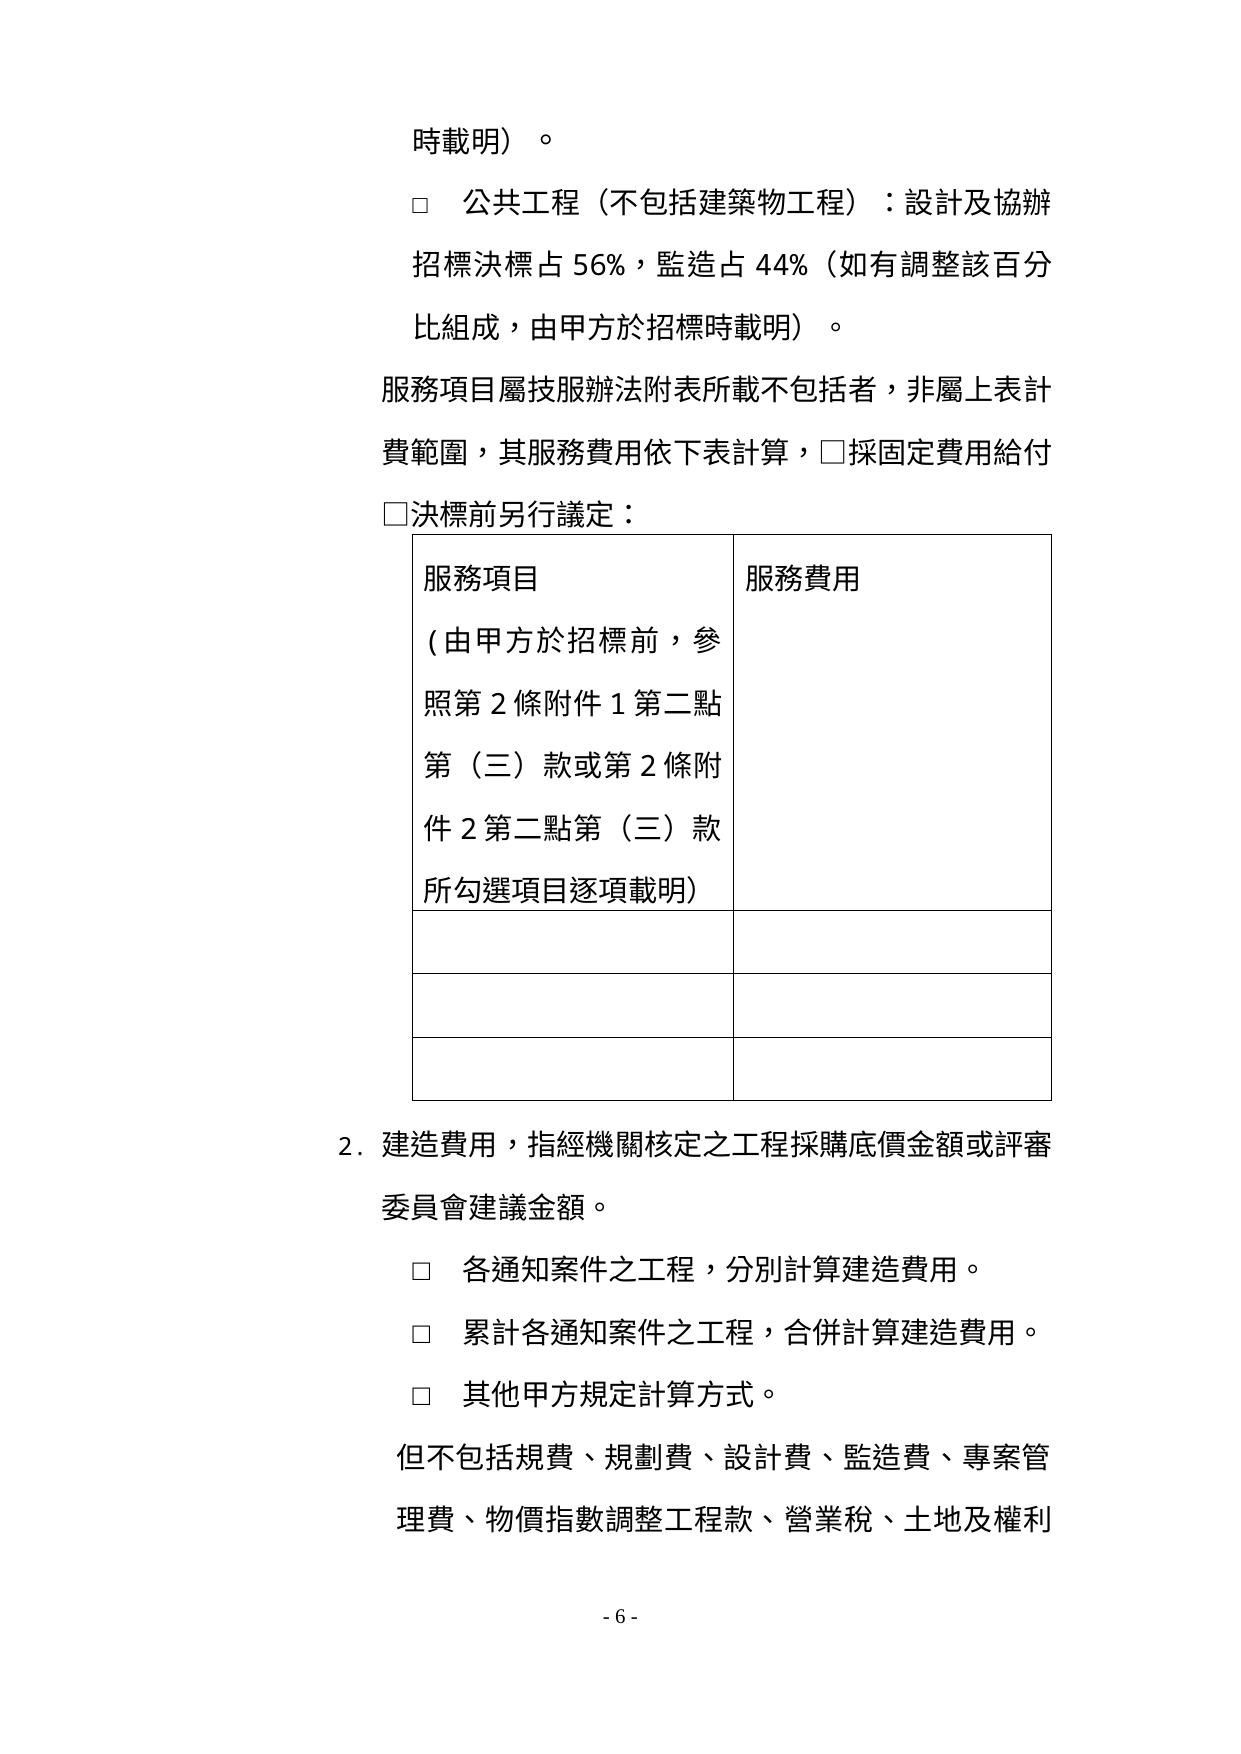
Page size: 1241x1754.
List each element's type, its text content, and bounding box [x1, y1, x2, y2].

table_cell [413, 911, 733, 973]
list 時載明）。 [412, 96, 1053, 159]
text 服務項目屬技服辦法附表所載不包括者，非屬上表計費範圍，其服務費用依下表計算，□採固定費用給付□決標前另行議定： [381, 346, 1053, 534]
list 其他甲方規定計算方式。 [412, 1351, 1053, 1414]
table_cell [734, 1038, 1051, 1100]
table_cell [734, 974, 1051, 1037]
text 但不包括規費、規劃費、設計費、監造費、專案管理費、物價指數調整工程款、營業稅、土地及權利費用、法律費用、甲方所需工程管理費、承包商辦理工程之各項利息、保險費及 （其他除外費用；由甲方於招標時載明）。 [396, 1414, 1053, 1539]
table_header 服務項目 (由甲方於招標前，參照第2條附件1第二點第（三）款或第2條附件2第二點第（三）款所勾選項目逐項載明） [413, 535, 733, 910]
list 各通知案件之工程，分別計算建造費用。 [412, 1226, 1053, 1289]
table_header 服務費用 [734, 535, 1051, 910]
list 公共工程（不包括建築物工程）：設計及協辦招標決標占56%，監造占44%（如有調整該百分比組成，由甲方於招標時載明）。 [412, 159, 1053, 346]
list 累計各通知案件之工程，合併計算建造費用。 [412, 1289, 1053, 1351]
table_cell [734, 911, 1051, 973]
table_cell [413, 1038, 733, 1100]
list 建造費用，指經機關核定之工程採購底價金額或評審委員會建議金額。 [337, 1101, 1053, 1226]
table_cell [413, 974, 733, 1037]
